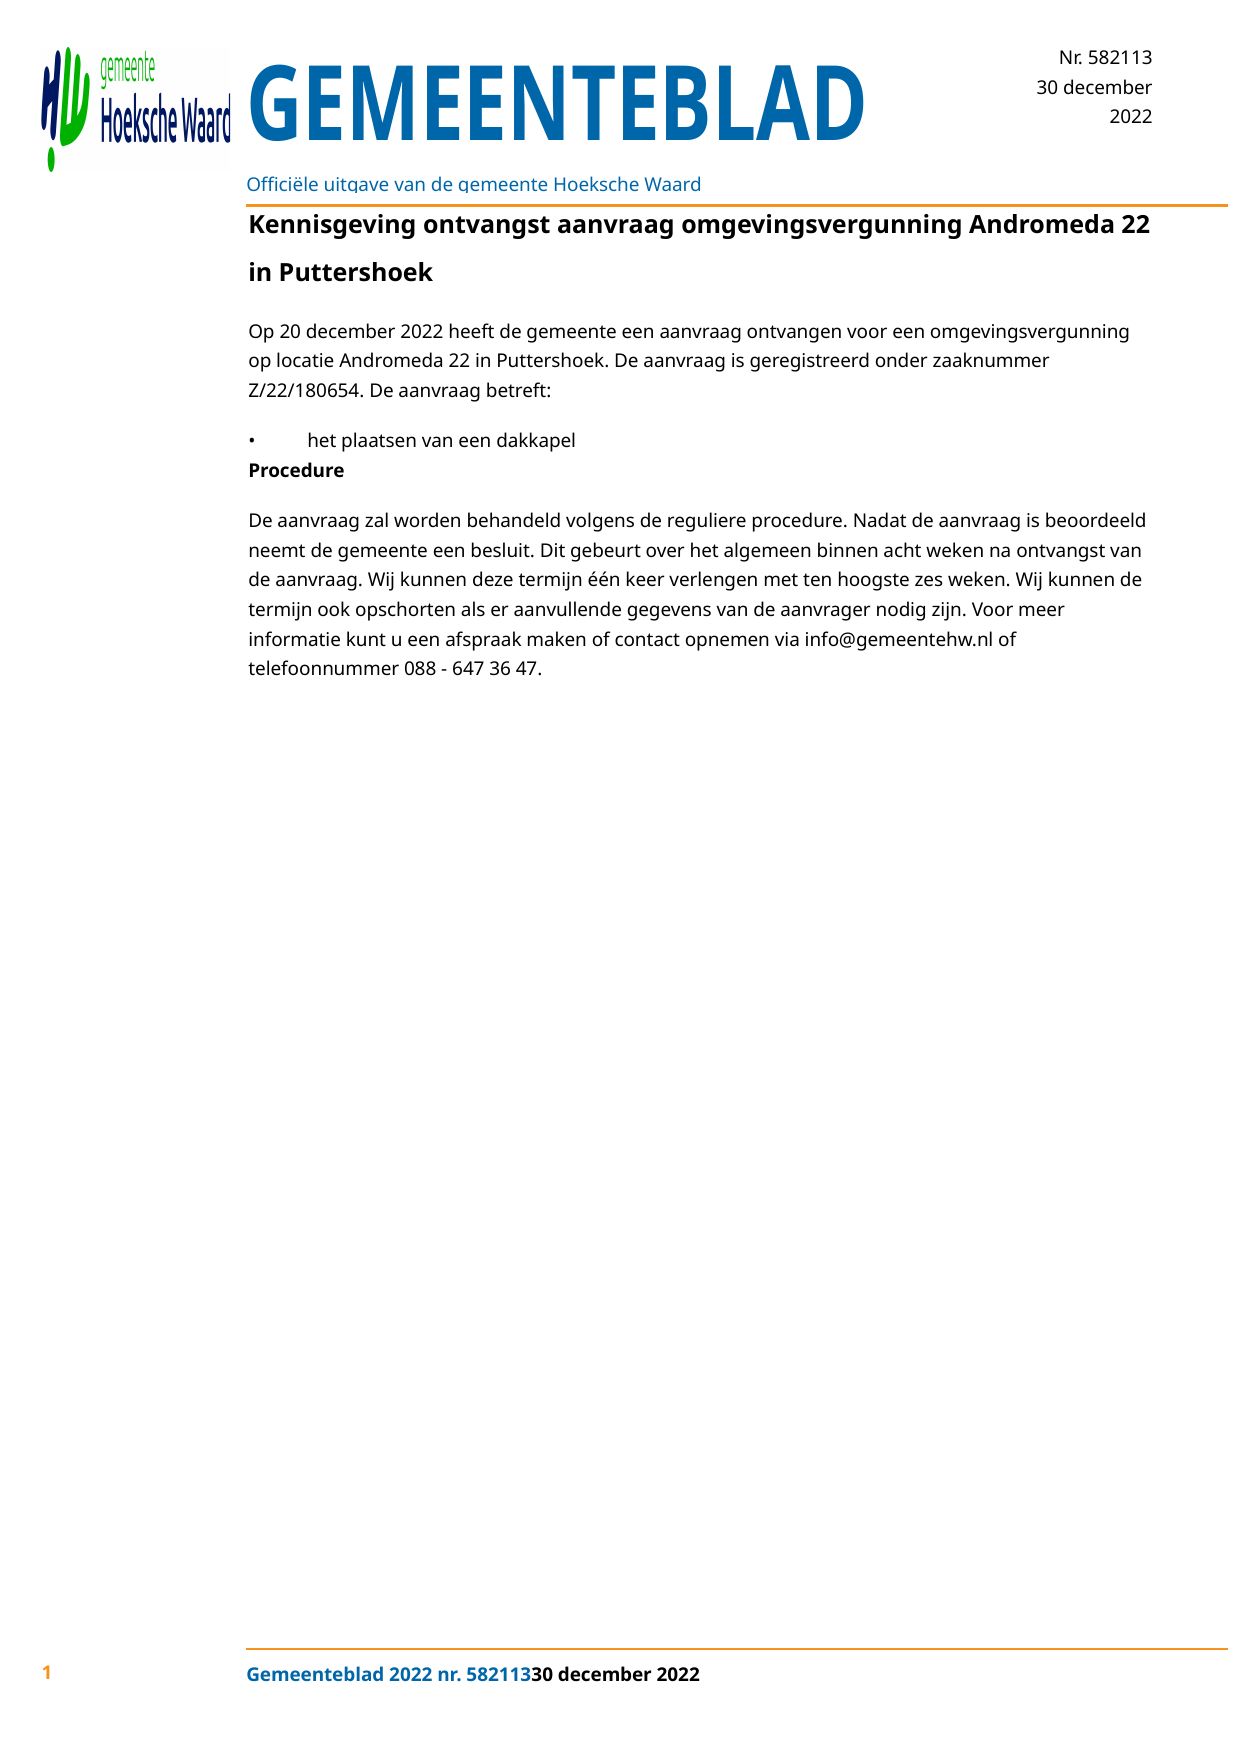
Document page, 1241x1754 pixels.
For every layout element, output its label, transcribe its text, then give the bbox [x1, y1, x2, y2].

list het plaatsen van een dakkapel [248, 427, 1152, 453]
picture [41, 47, 231, 172]
text Kennisgeving ontvangst aanvraag omgevingsvergunning Andromeda 22 in Puttershoek [248, 207, 1152, 288]
text Op 20 december 2022 heeft de gemeente een aanvraag ontvangen voor een omgevingsvergunning op locatie Andromeda 22 in Puttershoek. De aanvraag is geregistreerd onder zaaknummer Z/22/180654. De aanvraag betreft: [248, 318, 1152, 403]
text Procedure [248, 457, 1152, 483]
text De aanvraag zal worden behandeld volgens de reguliere procedure. Nadat de aanvraag is beoordeeld neemt de gemeente een besluit. Dit gebeurt over het algemeen binnen acht weken na ontvangst van de aanvraag. Wij kunnen deze termijn één keer verlengen met ten hoogste zes weken. Wij kunnen de termijn ook opschorten als er aanvullende gegevens van de aanvrager nodig zijn. Voor meer informatie kunt u een afspraak maken of contact opnemen via info@gemeentehw.nl of telefoonnummer 088 - 647 36 47. [248, 507, 1152, 681]
